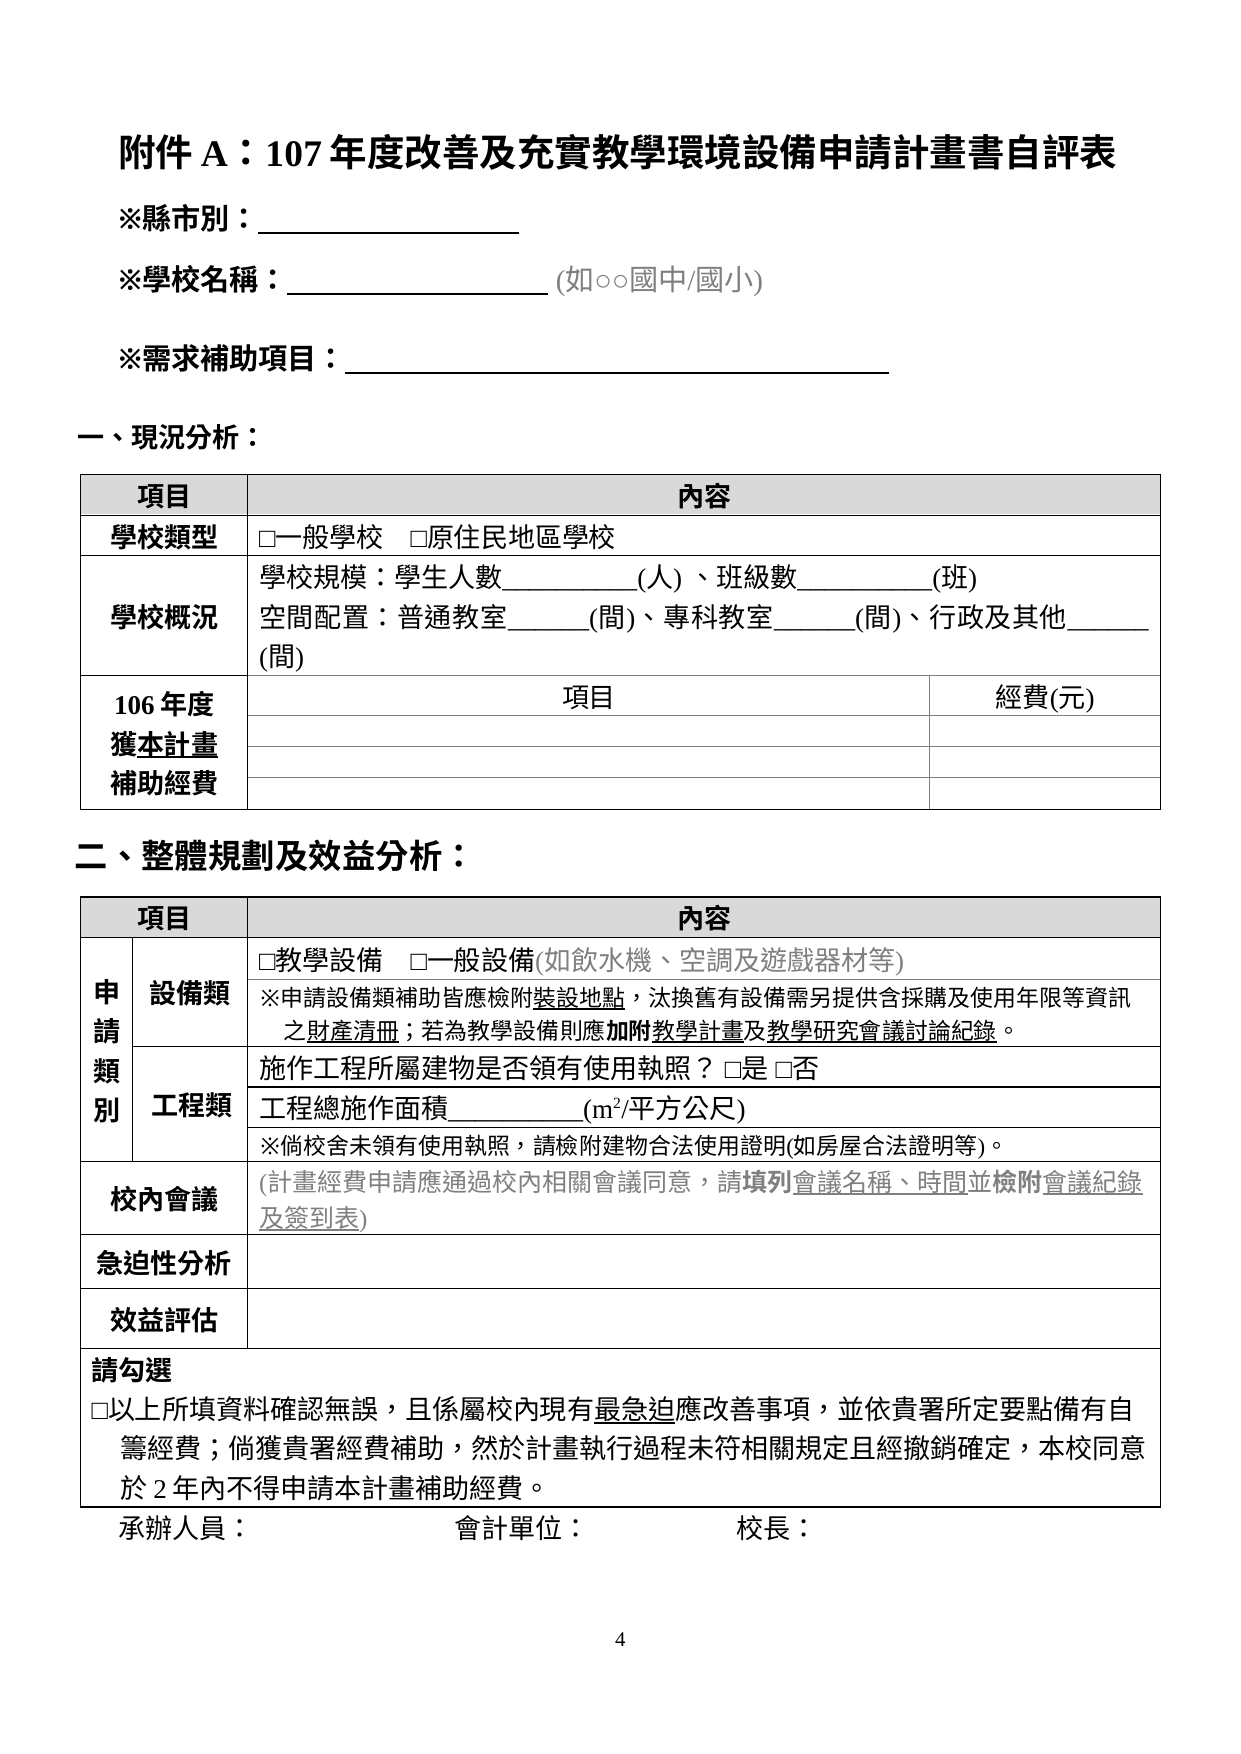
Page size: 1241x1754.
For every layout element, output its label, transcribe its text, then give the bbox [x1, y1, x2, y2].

table_cell [930, 716, 1160, 746]
table_cell [248, 747, 929, 777]
table_cell 學校規模：學生人數__________(人) 、班級數__________(班) 空間配置：普通教室______(間)、專科教室______(間)、行政及其他______(間) [248, 556, 1160, 674]
table_cell [248, 1235, 1160, 1288]
text ※需求補助項目： [118, 336, 1122, 378]
table_cell [930, 778, 1160, 809]
table_cell 效益評估 [81, 1289, 247, 1347]
table_cell □一般學校 □原住民地區學校 [248, 516, 1160, 555]
table_cell 施作工程所屬建物是否領有使用執照？ □是 □否 [248, 1047, 1160, 1086]
table_header 內容 [248, 898, 1160, 937]
text 承辦人員： 會計單位： 校長： [118, 1508, 1122, 1547]
text 二、整體規劃及效益分析： [74, 829, 1122, 878]
table_header 項目 [81, 475, 247, 514]
table_cell [930, 747, 1160, 777]
text 一、現況分析： [77, 416, 1122, 455]
table_cell 急迫性分析 [81, 1235, 247, 1288]
table_cell 工程總施作面積__________(m2/平方公尺) [248, 1088, 1160, 1127]
table_header 內容 [248, 475, 1160, 514]
table_cell 106年度 獲本計畫 補助經費 [81, 676, 247, 809]
table_cell [248, 716, 929, 746]
text ※縣市別： [118, 196, 1122, 238]
text 附件A：107年度改善及充實教學環境設備申請計畫書自評表 [118, 123, 1122, 177]
table_cell 經費(元) [930, 676, 1160, 715]
table_cell [248, 778, 929, 809]
table_cell ※倘校舍未領有使用執照，請檢附建物合法使用證明(如房屋合法證明等)。 [248, 1128, 1160, 1161]
table_cell 設備類 [133, 938, 247, 1046]
table_cell 申請類別 [81, 938, 132, 1161]
table_cell 項目 [248, 676, 929, 715]
table_cell 請勾選 □以上所填資料確認無誤，且係屬校內現有最急迫應改善事項，並依貴署所定要點備有自籌經費；倘獲貴署經費補助，然於計畫執行過程未符相關規定且經撤銷確定，本校同意於2年內不得申請本計畫補助經費。 [81, 1349, 1160, 1506]
table_cell [248, 1289, 1160, 1347]
table_cell ※申請設備類補助皆應檢附裝設地點，汰換舊有設備需另提供含採購及使用年限等資訊之財產清冊；若為教學設備則應加附教學計畫及教學研究會議討論紀錄。 [248, 980, 1160, 1046]
text ※學校名稱： (如○○國中/國小) [118, 257, 1122, 299]
table_cell 學校類型 [81, 516, 247, 555]
table_cell 學校概況 [81, 556, 247, 674]
table_cell 工程類 [133, 1047, 247, 1161]
table_header 項目 [81, 898, 247, 937]
table_cell (計畫經費申請應通過校內相關會議同意，請填列會議名稱、時間並檢附會議紀錄及簽到表) [248, 1162, 1160, 1234]
table_cell □教學設備 □一般設備(如飲水機、空調及遊戲器材等) [248, 938, 1160, 979]
table_cell 校內會議 [81, 1162, 247, 1234]
